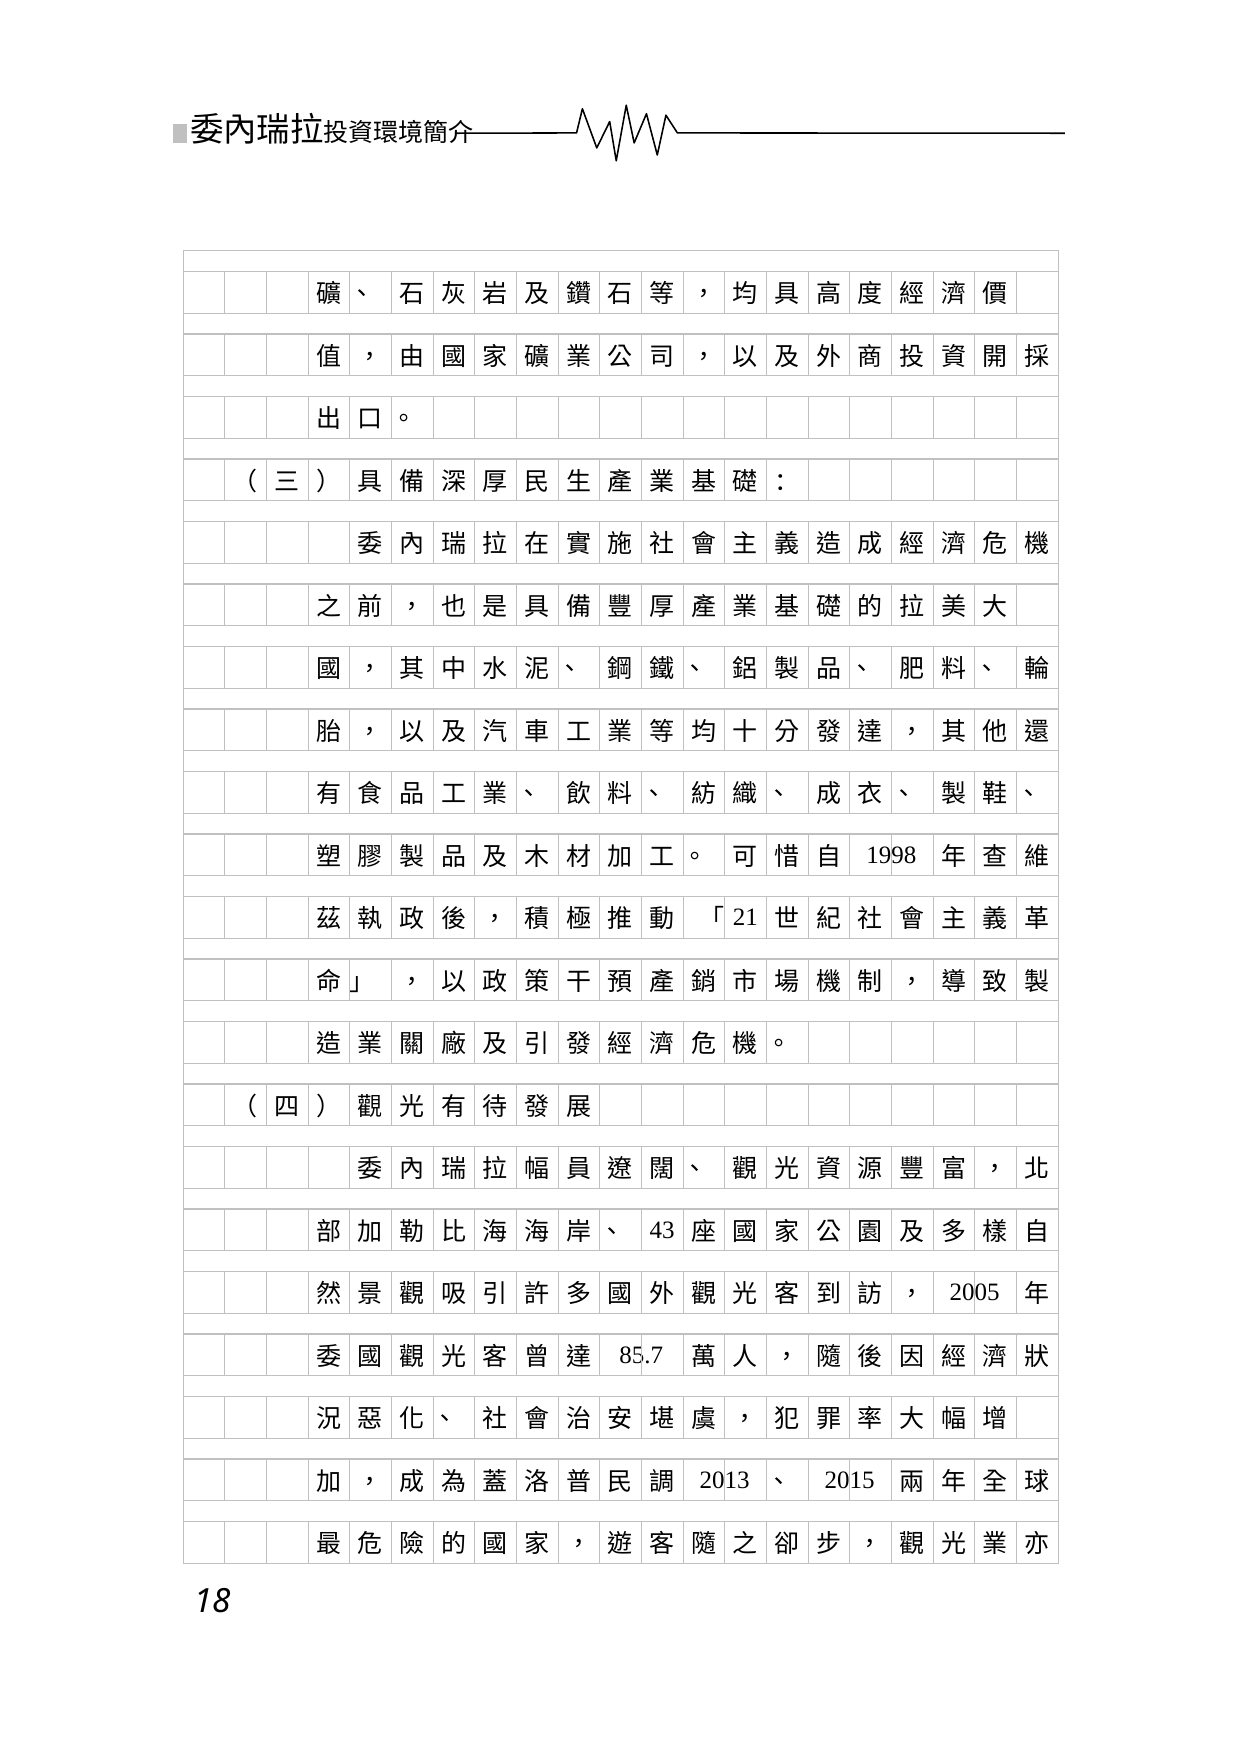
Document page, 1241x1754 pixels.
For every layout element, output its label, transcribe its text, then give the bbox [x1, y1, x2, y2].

text 委內瑞拉在實施社會主義造成經濟危機之前，也是具備豐厚產業基礎的拉美大國，其中水泥、鋼鐵、鋁製品、肥料、輪胎，以及汽車工業等均十分發達，其他還有食品工業、飲料、紡織、成衣、製鞋、塑膠製品及木材加工。可惜自1998年查維茲執政後，積極推動「21世紀社會主義革命」，以政策干預產銷市場機制，導致製造業關廠及引發經濟危機。 [281, 876, 1058, 896]
text 委內瑞拉在實施社會主義造成經濟危機之前，也是具備豐厚產業基礎的拉美大國，其中水泥、鋼鐵、鋁製品、肥料、輪胎，以及汽車工業等均十分發達，其他還有食品工業、飲料、紡織、成衣、製鞋、塑膠製品及木材加工。可惜自1998年查維茲執政後，積極推動「21世紀社會主義革命」，以政策干預產銷市場機制，導致製造業關廠及引發經濟危機。 [281, 814, 1058, 833]
text 委內瑞拉幅員遼闊、觀光資源豐富，北部加勒比海海岸、43座國家公園及多樣自然景觀吸引許多國外觀光客到訪，2005年委國觀光客曾達85.7萬人，隨後因經濟狀況惡化、社會治安堪虞，犯罪率大幅增加，成為蓋洛普民調2013、2015兩年全球最危險的國家，遊客隨之卻步，觀光業亦難以發展。 [281, 1251, 1058, 1271]
text 委內瑞拉幅員遼闊、觀光資源豐富，北部加勒比海海岸、43座國家公園及多樣自然景觀吸引許多國外觀光客到訪，2005年委國觀光客曾達85.7萬人，隨後因經濟狀況惡化、社會治安堪虞，犯罪率大幅增加，成為蓋洛普民調2013、2015兩年全球最危險的國家，遊客隨之卻步，觀光業亦難以發展。 [281, 1501, 1058, 1521]
text 委內瑞拉幅員遼闊、觀光資源豐富，北部加勒比海海岸、43座國家公園及多樣自然景觀吸引許多國外觀光客到訪，2005年委國觀光客曾達85.7萬人，隨後因經濟狀況惡化、社會治安堪虞，犯罪率大幅增加，成為蓋洛普民調2013、2015兩年全球最危險的國家，遊客隨之卻步，觀光業亦難以發展。 [281, 1314, 1058, 1333]
text 委內瑞拉在實施社會主義造成經濟危機之前，也是具備豐厚產業基礎的拉美大國，其中水泥、鋼鐵、鋁製品、肥料、輪胎，以及汽車工業等均十分發達，其他還有食品工業、飲料、紡織、成衣、製鞋、塑膠製品及木材加工。可惜自1998年查維茲執政後，積極推動「21世紀社會主義革命」，以政策干預產銷市場機制，導致製造業關廠及引發經濟危機。 [281, 564, 1058, 583]
text 委內瑞拉在實施社會主義造成經濟危機之前，也是具備豐厚產業基礎的拉美大國，其中水泥、鋼鐵、鋁製品、肥料、輪胎，以及汽車工業等均十分發達，其他還有食品工業、飲料、紡織、成衣、製鞋、塑膠製品及木材加工。可惜自1998年查維茲執政後，積極推動「21世紀社會主義革命」，以政策干預產銷市場機制，導致製造業關廠及引發經濟危機。 [281, 501, 1058, 521]
text [207, 1064, 1058, 1083]
text [934, 460, 974, 500]
text [642, 1085, 683, 1125]
text 委國為全球第8大鋁礦生產國，2015年時約占全球產量2.8%，為優質鋁礦出口國；委國鐵礦品質優良，2015年時產量約1,200萬公噸，為主要鐵礦砂輸出國；委國黃金蘊藏量達7,000公噸，為全球第3大；其他礦產則包括磷、煤、黃金、鎂、鹽礦、石灰岩及鑽石等，均具高度經濟價值，由國家礦業公司，以及外商投資開採出口。 [281, 376, 1058, 396]
text 生 [559, 460, 599, 500]
text （ [225, 1085, 266, 1125]
text [809, 1085, 849, 1125]
text 三 [267, 460, 308, 500]
text 有 [434, 1085, 474, 1125]
text [600, 1085, 641, 1125]
text [975, 1085, 1016, 1125]
text 委內瑞拉在實施社會主義造成經濟危機之前，也是具備豐厚產業基礎的拉美大國，其中水泥、鋼鐵、鋁製品、肥料、輪胎，以及汽車工業等均十分發達，其他還有食品工業、飲料、紡織、成衣、製鞋、塑膠製品及木材加工。可惜自1998年查維茲執政後，積極推動「21世紀社會主義革命」，以政策干預產銷市場機制，導致製造業關廠及引發經濟危機。 [281, 751, 1058, 771]
text ） [309, 460, 349, 500]
text [207, 1085, 224, 1125]
text 礎 [725, 460, 766, 500]
text 展 [559, 1085, 599, 1125]
text [1017, 460, 1058, 500]
text 待 [475, 1085, 516, 1125]
text 委內瑞拉在實施社會主義造成經濟危機之前，也是具備豐厚產業基礎的拉美大國，其中水泥、鋼鐵、鋁製品、肥料、輪胎，以及汽車工業等均十分發達，其他還有食品工業、飲料、紡織、成衣、製鞋、塑膠製品及木材加工。可惜自1998年查維茲執政後，積極推動「21世紀社會主義革命」，以政策干預產銷市場機制，導致製造業關廠及引發經濟危機。 [281, 626, 1058, 646]
text 委內瑞拉幅員遼闊、觀光資源豐富，北部加勒比海海岸、43座國家公園及多樣自然景觀吸引許多國外觀光客到訪，2005年委國觀光客曾達85.7萬人，隨後因經濟狀況惡化、社會治安堪虞，犯罪率大幅增加，成為蓋洛普民調2013、2015兩年全球最危險的國家，遊客隨之卻步，觀光業亦難以發展。 [281, 1376, 1058, 1396]
text [207, 460, 224, 500]
text [892, 1085, 933, 1125]
text [207, 439, 1058, 458]
text 委內瑞拉幅員遼闊、觀光資源豐富，北部加勒比海海岸、43座國家公園及多樣自然景觀吸引許多國外觀光客到訪，2005年委國觀光客曾達85.7萬人，隨後因經濟狀況惡化、社會治安堪虞，犯罪率大幅增加，成為蓋洛普民調2013、2015兩年全球最危險的國家，遊客隨之卻步，觀光業亦難以發展。 [281, 1126, 1058, 1146]
text [892, 460, 933, 500]
text ） [309, 1085, 349, 1125]
text [809, 460, 849, 500]
text [725, 1085, 766, 1125]
text [1017, 1085, 1058, 1125]
text [850, 460, 891, 500]
text 觀 [350, 1085, 391, 1125]
text [975, 460, 1016, 500]
text （ [225, 460, 266, 500]
text 光 [392, 1085, 433, 1125]
text 基 [684, 460, 724, 500]
text 民 [517, 460, 558, 500]
text 委內瑞拉幅員遼闊、觀光資源豐富，北部加勒比海海岸、43座國家公園及多樣自然景觀吸引許多國外觀光客到訪，2005年委國觀光客曾達85.7萬人，隨後因經濟狀況惡化、社會治安堪虞，犯罪率大幅增加，成為蓋洛普民調2013、2015兩年全球最危險的國家，遊客隨之卻步，觀光業亦難以發展。 [281, 1189, 1058, 1208]
text 委內瑞拉在實施社會主義造成經濟危機之前，也是具備豐厚產業基礎的拉美大國，其中水泥、鋼鐵、鋁製品、肥料、輪胎，以及汽車工業等均十分發達，其他還有食品工業、飲料、紡織、成衣、製鞋、塑膠製品及木材加工。可惜自1998年查維茲執政後，積極推動「21世紀社會主義革命」，以政策干預產銷市場機制，導致製造業關廠及引發經濟危機。 [281, 939, 1058, 958]
text 深 [434, 460, 474, 500]
text 業 [642, 460, 683, 500]
text ： [767, 460, 808, 500]
text 委內瑞拉在實施社會主義造成經濟危機之前，也是具備豐厚產業基礎的拉美大國，其中水泥、鋼鐵、鋁製品、肥料、輪胎，以及汽車工業等均十分發達，其他還有食品工業、飲料、紡織、成衣、製鞋、塑膠製品及木材加工。可惜自1998年查維茲執政後，積極推動「21世紀社會主義革命」，以政策干預產銷市場機制，導致製造業關廠及引發經濟危機。 [281, 1001, 1058, 1021]
text 產 [600, 460, 641, 500]
text 厚 [475, 460, 516, 500]
text [850, 1085, 891, 1125]
text [767, 1085, 808, 1125]
text [934, 1085, 974, 1125]
text 發 [517, 1085, 558, 1125]
text [684, 1085, 724, 1125]
text 委內瑞拉在實施社會主義造成經濟危機之前，也是具備豐厚產業基礎的拉美大國，其中水泥、鋼鐵、鋁製品、肥料、輪胎，以及汽車工業等均十分發達，其他還有食品工業、飲料、紡織、成衣、製鞋、塑膠製品及木材加工。可惜自1998年查維茲執政後，積極推動「21世紀社會主義革命」，以政策干預產銷市場機制，導致製造業關廠及引發經濟危機。 [281, 689, 1058, 708]
text 委國為全球第8大鋁礦生產國，2015年時約占全球產量2.8%，為優質鋁礦出口國；委國鐵礦品質優良，2015年時產量約1,200萬公噸，為主要鐵礦砂輸出國；委國黃金蘊藏量達7,000公噸，為全球第3大；其他礦產則包括磷、煤、黃金、鎂、鹽礦、石灰岩及鑽石等，均具高度經濟價值，由國家礦業公司，以及外商投資開採出口。 [281, 314, 1058, 333]
text 四 [267, 1085, 308, 1125]
text 具 [350, 460, 391, 500]
text 備 [392, 460, 433, 500]
text 委內瑞拉幅員遼闊、觀光資源豐富，北部加勒比海海岸、43座國家公園及多樣自然景觀吸引許多國外觀光客到訪，2005年委國觀光客曾達85.7萬人，隨後因經濟狀況惡化、社會治安堪虞，犯罪率大幅增加，成為蓋洛普民調2013、2015兩年全球最危險的國家，遊客隨之卻步，觀光業亦難以發展。 [281, 1439, 1058, 1458]
text 委國為全球第8大鋁礦生產國，2015年時約占全球產量2.8%，為優質鋁礦出口國；委國鐵礦品質優良，2015年時產量約1,200萬公噸，為主要鐵礦砂輸出國；委國黃金蘊藏量達7,000公噸，為全球第3大；其他礦產則包括磷、煤、黃金、鎂、鹽礦、石灰岩及鑽石等，均具高度經濟價值，由國家礦業公司，以及外商投資開採出口。 [281, 251, 1058, 271]
